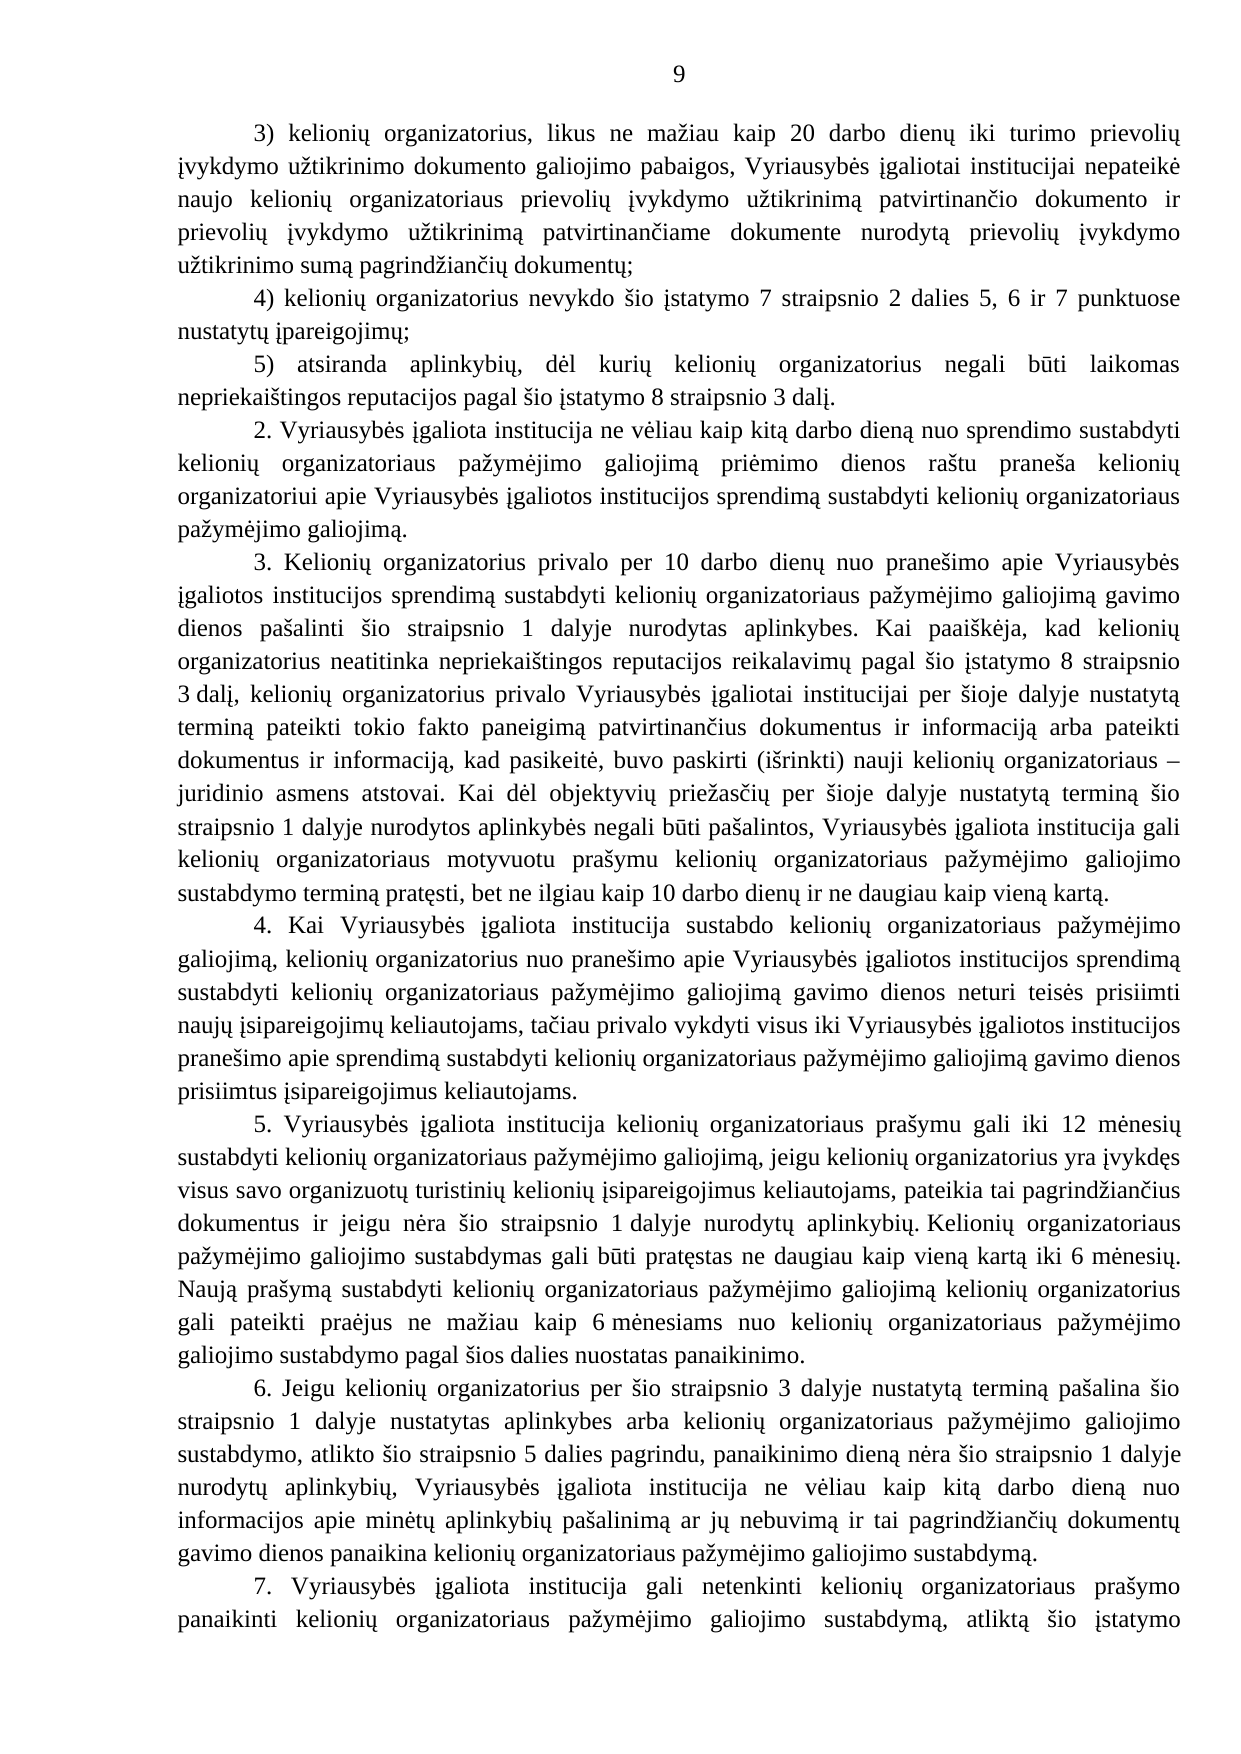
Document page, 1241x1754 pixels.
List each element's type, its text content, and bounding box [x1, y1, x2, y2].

text 3. Kelionių organizatorius privalo per 10 darbo dienų nuo pranešimo apie Vyriausybės įgaliotos institucijos sprendimą sustabdyti kelionių organizatoriaus pažymėjimo galiojimą gavimo dienos pašalinti šio straipsnio 1 dalyje nurodytas aplinkybes. Kai paaiškėja, kad kelionių organizatorius neatitinka nepriekaištingos reputacijos reikalavimų pagal šio įstatymo 8 straipsnio 3 dalį, kelionių organizatorius privalo Vyriausybės įgaliotai institucijai per šioje dalyje nustatytą terminą pateikti tokio fakto paneigimą patvirtinančius dokumentus ir informaciją arba pateikti dokumentus ir informaciją, kad pasikeitė, buvo paskirti (išrinkti) nauji kelionių organizatoriaus – juridinio asmens atstovai. Kai dėl objektyvių priežasčių per šioje dalyje nustatytą terminą šio straipsnio 1 dalyje nurodytos aplinkybės negali būti pašalintos, Vyriausybės įgaliota institucija gali kelionių organizatoriaus motyvuotu prašymu kelionių organizatoriaus pažymėjimo galiojimo sustabdymo terminą pratęsti, bet ne ilgiau kaip 10 darbo dienų ir ne daugiau kaip vieną kartą. [177, 547, 1181, 906]
text 5. Vyriausybės įgaliota institucija kelionių organizatoriaus prašymu gali iki 12 mėnesių sustabdyti kelionių organizatoriaus pažymėjimo galiojimą, jeigu kelionių organizatorius yra įvykdęs visus savo organizuotų turistinių kelionių įsipareigojimus keliautojams, pateikia tai pagrindžiančius dokumentus ir jeigu nėra šio straipsnio 1 dalyje nurodytų aplinkybių. Kelionių organizatoriaus pažymėjimo galiojimo sustabdymas gali būti pratęstas ne daugiau kaip vieną kartą iki 6 mėnesių. Naują prašymą sustabdyti kelionių organizatoriaus pažymėjimo galiojimą kelionių organizatorius gali pateikti praėjus ne mažiau kaip 6 mėnesiams nuo kelionių organizatoriaus pažymėjimo galiojimo sustabdymo pagal šios dalies nuostatas panaikinimo. [177, 1109, 1181, 1369]
text 7. Vyriausybės įgaliota institucija gali netenkinti kelionių organizatoriaus prašymo panaikinti kelionių organizatoriaus pažymėjimo galiojimo sustabdymą, atliktą šio įstatymo [177, 1571, 1181, 1633]
text 5) atsiranda aplinkybių, dėl kurių kelionių organizatorius negali būti laikomas nepriekaištingos reputacijos pagal šio įstatymo 8 straipsnio 3 dalį. [177, 349, 1181, 411]
text 6. Jeigu kelionių organizatorius per šio straipsnio 3 dalyje nustatytą terminą pašalina šio straipsnio 1 dalyje nustatytas aplinkybes arba kelionių organizatoriaus pažymėjimo galiojimo sustabdymo, atlikto šio straipsnio 5 dalies pagrindu, panaikinimo dieną nėra šio straipsnio 1 dalyje nurodytų aplinkybių, Vyriausybės įgaliota institucija ne vėliau kaip kitą darbo dieną nuo informacijos apie minėtų aplinkybių pašalinimą ar jų nebuvimą ir tai pagrindžiančių dokumentų gavimo dienos panaikina kelionių organizatoriaus pažymėjimo galiojimo sustabdymą. [177, 1373, 1181, 1567]
text 4) kelionių organizatorius nevykdo šio įstatymo 7 straipsnio 2 dalies 5, 6 ir 7 punktuose nustatytų įpareigojimų; [177, 283, 1181, 345]
text 3) kelionių organizatorius, likus ne mažiau kaip 20 darbo dienų iki turimo prievolių įvykdymo užtikrinimo dokumento galiojimo pabaigos, Vyriausybės įgaliotai institucijai nepateikė naujo kelionių organizatoriaus prievolių įvykdymo užtikrinimą patvirtinančio dokumento ir prievolių įvykdymo užtikrinimą patvirtinančiame dokumente nurodytą prievolių įvykdymo užtikrinimo sumą pagrindžiančių dokumentų; [177, 118, 1181, 279]
text 4. Kai Vyriausybės įgaliota institucija sustabdo kelionių organizatoriaus pažymėjimo galiojimą, kelionių organizatorius nuo pranešimo apie Vyriausybės įgaliotos institucijos sprendimą sustabdyti kelionių organizatoriaus pažymėjimo galiojimą gavimo dienos neturi teisės prisiimti naujų įsipareigojimų keliautojams, tačiau privalo vykdyti visus iki Vyriausybės įgaliotos institucijos pranešimo apie sprendimą sustabdyti kelionių organizatoriaus pažymėjimo galiojimą gavimo dienos prisiimtus įsipareigojimus keliautojams. [177, 911, 1181, 1104]
text 2. Vyriausybės įgaliota institucija ne vėliau kaip kitą darbo dieną nuo sprendimo sustabdyti kelionių organizatoriaus pažymėjimo galiojimą priėmimo dienos raštu praneša kelionių organizatoriui apie Vyriausybės įgaliotos institucijos sprendimą sustabdyti kelionių organizatoriaus pažymėjimo galiojimą. [177, 415, 1181, 543]
